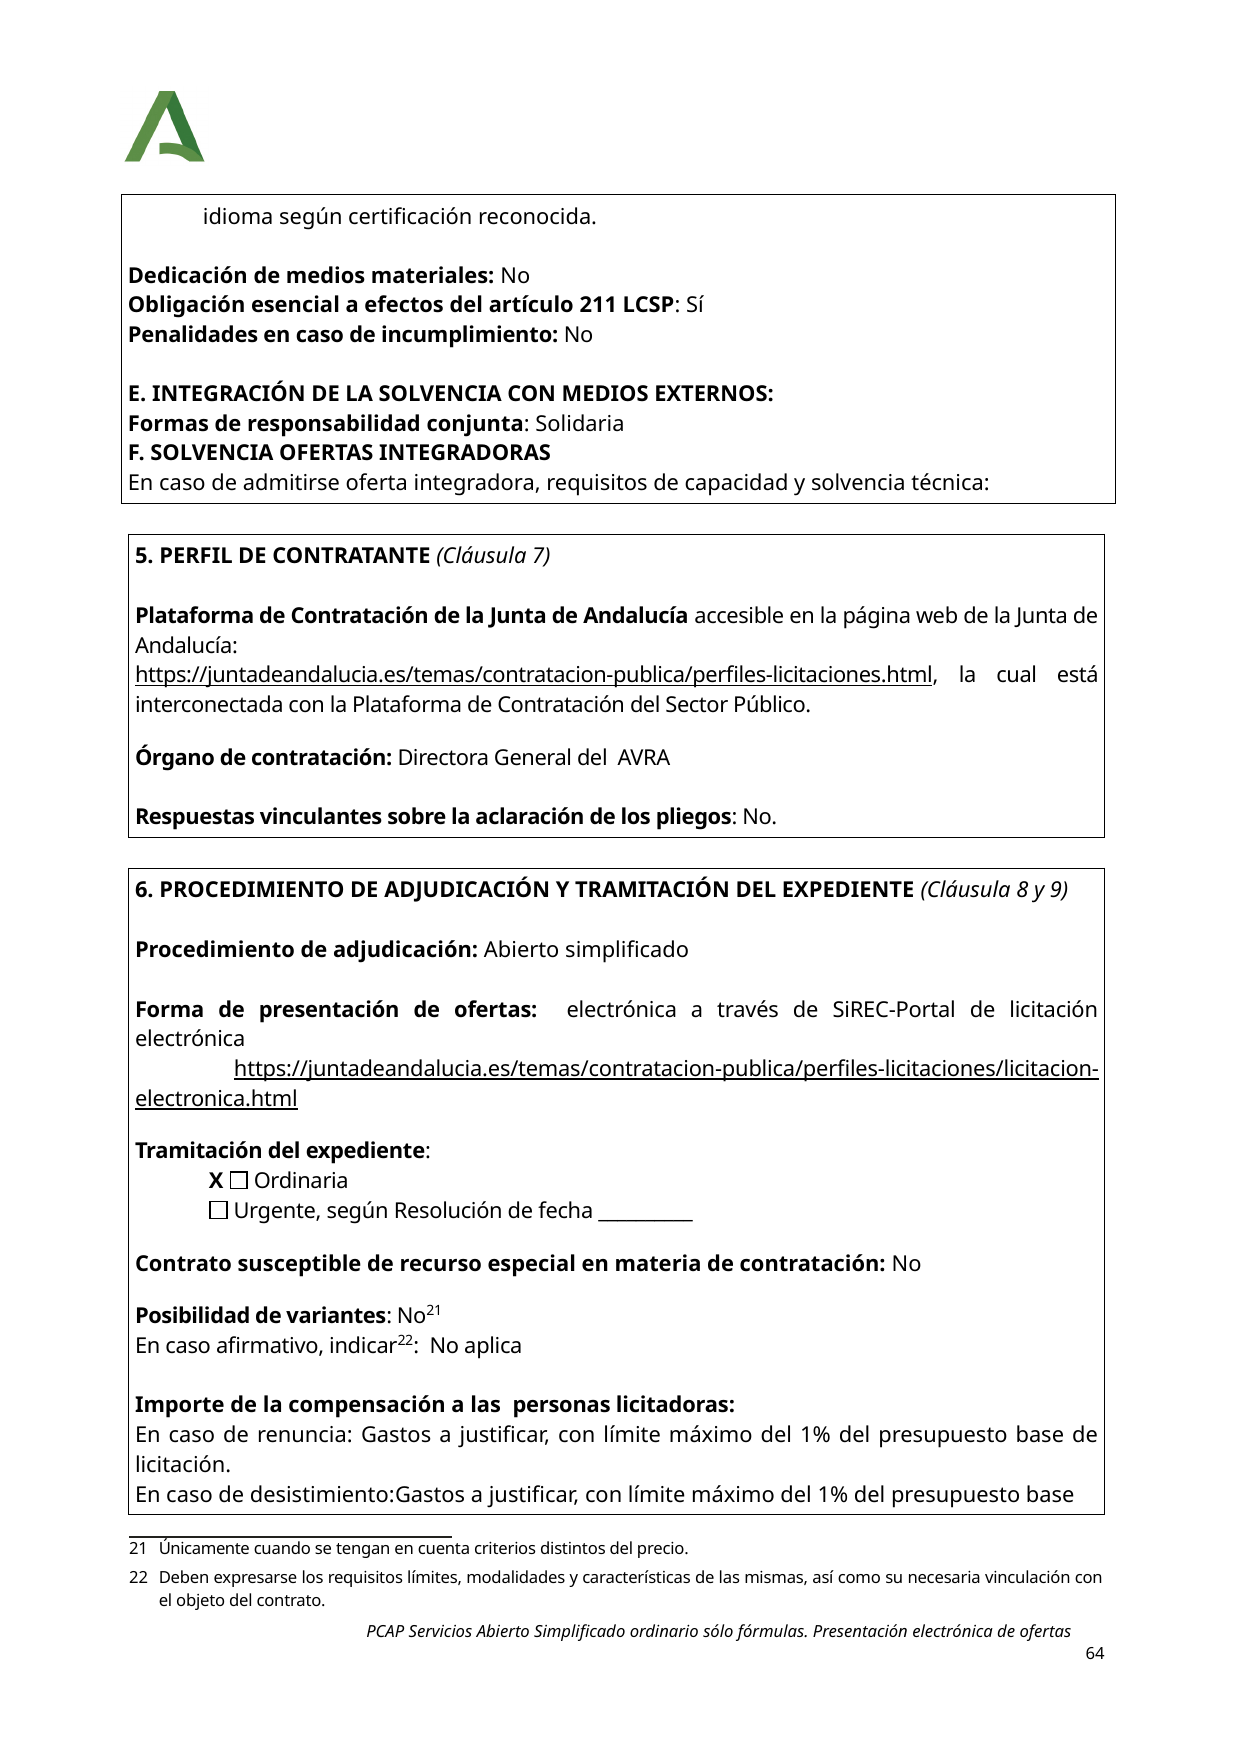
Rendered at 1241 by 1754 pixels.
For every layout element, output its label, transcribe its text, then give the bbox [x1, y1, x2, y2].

table_header 5. PERFIL DE CONTRATANTE (Cláusula 7) Plataforma de Contratación de la Junta de Andalucía accesible en la página web de la Junta de Andalucía: https://juntadeandalucia.es/temas/contratacion-publica/perfiles-licitaciones.html, la cual está interconectada con la Plataforma de Contratación del Sector Público. Órgano de contratación: Directora General del AVRA Respuestas vinculantes sobre la aclaración de los pliegos: No. [129, 535, 1104, 837]
table_header 6. PROCEDIMIENTO DE ADJUDICACIÓN Y TRAMITACIÓN DEL EXPEDIENTE (Cláusula 8 y 9) Procedimiento de adjudicación: Abierto simplificado Forma de presentación de ofertas: electrónica a través de SiREC-Portal de licitación electrónica https://juntadeandalucia.es/temas/contratacion-publica/perfiles-licitaciones/licitacion-electronica.html Tramitación del expediente: X Ordinaria Urgente, según Resolución de fecha __________ Contrato susceptible de recurso especial en materia de contratación: No Posibilidad de variantes: No En caso afirmativo, indicar: No aplica Importe de la compensación a las personas licitadoras: En caso de renuncia: Gastos a justificar, con límite máximo del 1% del presupuesto base de licitación. En caso de desistimiento:Gastos a justificar, con límite máximo del 1% del presupuesto base [129, 869, 1104, 1514]
table_header 4. CAPACIDAD Y SOLVENCIA (Cláusula 6) Excepción a la obligación de inscripción en el Registro de licitadores: No Se exige habilitación empresarial o profesional: No En caso afirmativo, especificar: Requisitos relativos a la organización, destino de sus beneficios, sistemas de financiación u otros determinados por la normativa aplicable: No En caso afirmativo, especificar: Condiciones especiales de compatibilidad. No aplica En su caso, medidas para garantizar que la participación en la licitación de aquellas empresas que hubieran participado o asesorado en la preparación del procedimiento no falsea la competencia: …….. 4. A. CLASIFICACIÓN. Grupo o subgrupo de clasificación y categoría de clasificación del contrato. 4.B. SOLVENCIA ECONÓMICA Y FINANCIERA Criterios y medios de acreditación de la solvencia económica y financiera. (alternativos) X 1. Volumen anual de negocios de la persona licitadora que referido al mejor ejercicio dentro de los tres últimos disponibles en función de las fechas de constitución o de inicio de actividades de la persona licitadora y de presentación de ofertas por importe mínimo de: 110.000 euros. El volumen anual de negocios de la persona licitadora se acreditará por medio de sus cuentas anuales aprobadas y depositadas en el Registro Mercantil, si la persona licitadora estuviera inscrita en dicho registro, y en caso contrario por las depositadas en el registro oficial en que deba estar inscrita. Las personas licitadoras individuales no inscritas en el Registro Mercantil acreditarán su volumen anual de negocios mediante sus libros de inventarios y cuentas anuales legalizados por el Registro Mercantil. La acreditación podrá igualmente realizarse mediante un «certificado de importe neto de la cifra de negocios» expedido por la AEAT o con la aportación del resumen de la declaración del IVA presentada a Hacienda (modelo 390). X 2. Seguro de responsabilidad civil por riesgos profesionales por un importe mínimo de 300.000 euros. La acreditación de este requisito se efectuará por medio de certificado expedido por la entidad aseguradora, en el que consten los importes y riesgos asegurados y la fecha de vencimiento del seguro, junto a un compromiso de su renovación o prórroga que garantice el mantenimiento de su cobertura durante la ejecución del contrato o mediante el documento de compromiso vinculante de suscripción, prórroga o renovación del seguro, en los casos en que proceda. (Las empresas de nueva creación, o cuya antigüedad sea inferior a 5 años se acreditarán mediante justificante de la existencia de un seguro de responsabilidad civil por riesgos profesionales vigente en el momento del fin del plazo de presentación de ofertas) 3. El patrimonio neto, según el balance correspondiente al último ejercicio económico de las cuentas anuales aprobadas, deberá superar _________ euros. Se acreditará por medio de sus cuentas anuales aprobadas y depositadas en el Registro Mercantil, si la persona licitadora estuviera inscrita en dicho registro, y en caso contrario por las depositadas en el registro oficial en que deba estar inscrita. Las personas licitadoras individuales no inscritas en el Registro Mercantil acreditarán su volumen anual de negocios mediante sus libros de inventarios y cuentas anuales legalizados por el Registro Mercantil. 4. Otro medios de prueba distintos de los previstos en los apartados anteriores -sólo en caso de contratos no sujetos a regulación armonizada: En caso de admitirse oferta integradora, requisitos de capacidad y solvencia económica financiera: 4. C. SOLVENCIA TÉCNICA O PROFESIONAL Criterios y medios de acreditación de la solvencia técnica o profesional.(alternativos) Sistema para determinar que un trabajo o servicio es de igual o similar naturaleza al que constituye el objeto del contrato: 73200000-4 Servicios de consultoría en investigación y desarrollo 73210000-7 Servicios de consultoría en investigación Periodo para tener en consideración los servicios realizados a efectos de justificar la solvencia técnica: 5 años X 1. Relación de los principales servicios realizados de igual o similar naturaleza que los que constituyen el objeto del contrato, en la que se indique el importe, la fecha y el destinatario público o privado de los mismos. Los servicios efectuados se acreditarán mediante certificados expedidos o visados por el órgano competente de los mismos cuando la destinataria sea una entidad del sector público; cuando la destinataria sea una compradora privada, mediante un certificado expedido por ésta o, a falta de este certificado, mediante una declaración de la persona licitadora. Se exige que el importe anual acumulado sin incluir impuestos en el año de mayor ejecución sea igual o superior al 5% de su anualidad media, en servicios de igual o similar naturaleza que los que constituyen el objeto del contrato. X 2. Indicación del personal técnico o de las unidades técnicas, integradas o no en la empresa, participantes en el contrato, especialmente aquellas personas encargadas del control de calidad. Se exige un equipo de personal técnico participante en el contrato que reúna como mínimo las siguientes condiciones: El Coordinador de Proyecto deberá tener titulación universitaria, contar con 6 ó más años de experiencia en la presentación, gestión, seguimiento y evaluación de proyectos de I+D+i financiados con fondos públicos (preferiblemente con fondos europeos). También deberá tener conocimientos en gestión de proyectos de I+D+i y de Compra Pública Innovadora. Tendrá que contar con un nivel alto de inglés (B2 o equivalente). Se acreditará la formación con los títulos pertinentes, la experiencia a través de la presentación de CV y el nivel de idioma según certificación reconocida. El consultor deberá tener titulación universitaria, contar al menos 4 años de experiencia en la captación de fondos para la innovación, con conocimientos de las fuentes de financiación y en la elaboración de propuestas para su consecución. Tendrá que contar con un nivel alto de inglés (B2 o equivalente). Se acreditará la formación con los títulos pertinentes, la experiencia a través de la presentación de CV y el nivel de idioma según certificación reconocida. Acreditación mediante aportación de CV y títulos académicos y de formación (clausula 10.5 del PCAP) 3. Descripción de las instalaciones técnicas, de las medidas empleadas por la persona licitadora para garantizar la calidad y de los medios de estudio e investigación de la empresa. 3.1. Se exige que la persona licitadora acredite el empleo de medidas para controlar la calidad. 3.2. Se exige que la persona licitadora acredite la existencia de medios de estudio e investigación de la empresa 4. Cuando se trate de servicios o trabajos complejos o cuando, excepcionalmente, deban responder a un fin especial, un control efectuado por el órgano de contratación o en nombre de éste por un organismo oficial u homologado competente del Estado en que está establecida la persona licitadora, con el acuerdo de dicho organismo sobre la capacidad técnica de la persona licitadora y, si fuera necesario, sobre los medios de estudio e investigación de que disponga y sobre las medidas de control de calidad. Se exigirá certificado expedido por ___________. X 5. Titulaciones académicas y profesionales de la persona licitadora y del personal directivo de la empresa y, en particular, del personal responsable de la ejecución del contrato, así como del personal técnico encargado directamente de la misma, siempre que no se evalúen como un criterio de adjudicación. 5.1. Se exigen las titulaciones académicas __________________ o equivalentes de la persona licitadora. 5.2. Se exigen las titulaciones académicas _________________________ o equivalentes de los o las directivos o directivas de empresa. X 5.3. Se exige que el personal responsable de la ejecución del contrato posea una titulación titulación universitaria o equivalente. 5.4. Se exige que el personal responsable de la ejecución del contrato posea una experiencia de ____ años. 6. Indicación de las medidas de gestión medioambiental que la persona licitadora podrá aplicar al ejecutar el contrato. 6.1. Se exige que la persona licitadora posea certificados expedidos por los organismos, públicos y privados, nacionales o internacionales, que acrediten el cumplimiento de las siguientes normas y recomendaciones medioambientales o equivalentes: ... 6.2. Se exige la aportación de documentos que demuestren de forma fehaciente el cumplimiento de normas, recomendaciones y características ergonómicas, medioambientales, de ahorro energético, de compatibilidad electromagnética y de reducción de radiación emitida de los sistemas y equipos incluidos en su oferta. 6.3. Se exigen certificados expedidos por un laboratorio u organización independiente de conformidad con normas y recomendaciones medioambientales y emitidos, en último caso, por las propias empresas mediante declaración responsable efectuada por la persona representante legal de la empresa. 7. Declaración sobre la plantilla media anual de la empresa y del número de personas directivos durante los últimos tres años, acompañada de la documentación justificativa correspondiente. 7.1. Se exige un número mínimo de contratos laborales indefinidos de personas de la empresa del __ % del total de la plantilla durante los últimos tres años 7.2. Se exige unos efectivos de personal directivo como mínimo del __% sobre el total de la plantilla. 8. Declaración indicando la maquinaria, material y equipo técnico del que se dispondrá para la ejecución de los trabajos o prestaciones, a la que se adjuntará la documentación acreditativa pertinente. Se exige que la maquinaria, material y/o equipo técnico para la ejecución de los trabajos o prestaciones reúna las siguientes condiciones mínimas: X 9. Obligación de las personas jurídicas licitadoras de indicar en su oferta los nombres y la cualificación profesional del personal responsable de ejecutar la prestación: Sí 10. Otros medios de prueba de solvencia técnica o profesional distintos de los previstos en los apartados anteriores - sólo en caso de contratos no sujetos a regulación armonizada: D. COMPROMISO DE DEDICACIÓN DE LOS MEDIOS PERSONALES Y/O MATERIALES SUFICIENTES PARA LA EJECUCIÓN Dedicación de medios personales: Si El Coordinador de Proyecto deberá tener titulación universitaria, contar con 6 ó más años de experiencia en la presentación, gestión, seguimiento y evaluación de proyectos de I+D+i financiados con fondos públicos (preferiblemente con fondos europeos). También deberá tener conocimientos en gestión de proyectos de I+D+i y de Compra Pública Innovadora. Tendrá que contar con un nivel alto de inglés (B2 o equivalente). Se acreditará la formación con los títulos pertinentes, la experiencia a través de la presentación de CV y el nivel de idioma según certificación reconocida. El consultor deberá tener titulación universitaria, contar al menos 4 años de experiencia en la captación de fondos para la innovación, con conocimientos de las fuentes de financiación y en la elaboración de propuestas para su consecución. Tendrá que contar con un nivel alto de inglés (B2 o equivalente). Se acreditará la formación con los títulos pertinentes, la experiencia a través de la presentación de CV y el nivel de idioma según certificación reconocida. Dedicación de medios materiales: No Obligación esencial a efectos del artículo 211 LCSP: Sí Penalidades en caso de incumplimiento: No E. INTEGRACIÓN DE LA SOLVENCIA CON MEDIOS EXTERNOS: Formas de responsabilidad conjunta: Solidaria F. SOLVENCIA OFERTAS INTEGRADORAS En caso de admitirse oferta integradora, requisitos de capacidad y solvencia técnica: [122, 195, 1115, 503]
picture [120, 86, 209, 166]
